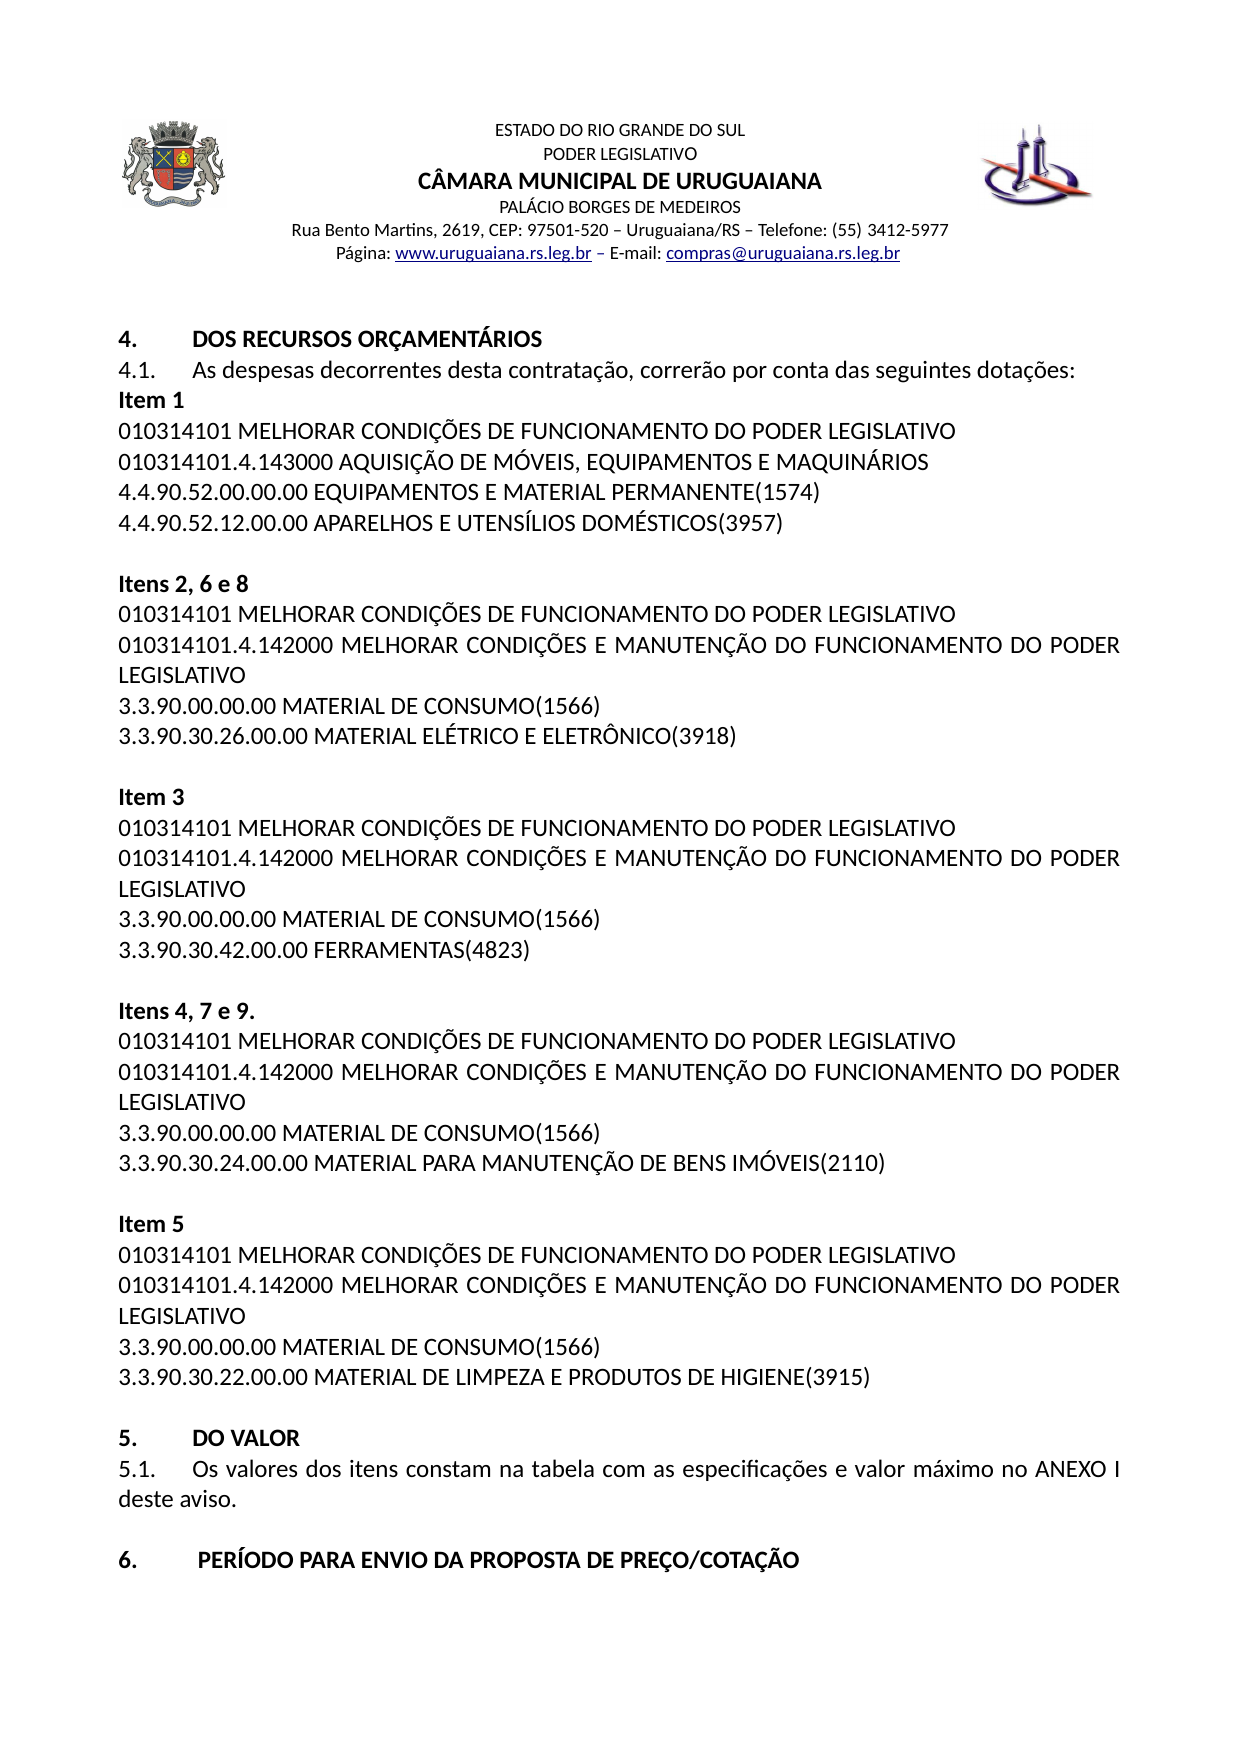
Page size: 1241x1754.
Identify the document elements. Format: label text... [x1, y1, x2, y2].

list As despesas decorrentes desta contratação, correrão por conta das seguintes dotações: [118, 354, 1122, 384]
picture [977, 121, 1094, 210]
text Itens 2, 6 e 8 [118, 568, 1122, 598]
text 3.3.90.00.00.00 MATERIAL DE CONSUMO(1566) [118, 690, 1122, 720]
text 3.3.90.30.26.00.00 MATERIAL ELÉTRICO E ELETRÔNICO(3918) [118, 720, 1122, 751]
text 010314101 MELHORAR CONDIÇÕES DE FUNCIONAMENTO DO PODER LEGISLATIVO [118, 1026, 1122, 1056]
text 4.4.90.52.00.00.00 EQUIPAMENTOS E MATERIAL PERMANENTE(1574) [118, 476, 1122, 507]
text 010314101 MELHORAR CONDIÇÕES DE FUNCIONAMENTO DO PODER LEGISLATIVO [118, 812, 1122, 842]
text 010314101.4.143000 AQUISIÇÃO DE MÓVEIS, EQUIPAMENTOS E MAQUINÁRIOS [118, 446, 1122, 476]
text Item 1 [118, 384, 1122, 415]
text 010314101.4.142000 MELHORAR CONDIÇÕES E MANUTENÇÃO DO FUNCIONAMENTO DO PODER LEGISLATIVO [118, 1270, 1122, 1331]
picture [121, 119, 227, 208]
text 010314101 MELHORAR CONDIÇÕES DE FUNCIONAMENTO DO PODER LEGISLATIVO [118, 1239, 1122, 1270]
list PERÍODO PARA ENVIO DA PROPOSTA DE PREÇO/COTAÇÃO [118, 1544, 1122, 1575]
text Item 3 [118, 781, 1122, 812]
text 010314101.4.142000 MELHORAR CONDIÇÕES E MANUTENÇÃO DO FUNCIONAMENTO DO PODER LEGISLATIVO [118, 629, 1122, 690]
list Os valores dos itens constam na tabela com as especificações e valor máximo no ANEXO I deste aviso. [118, 1453, 1122, 1514]
text 4.4.90.52.12.00.00 APARELHOS E UTENSÍLIOS DOMÉSTICOS(3957) [118, 507, 1122, 537]
text 010314101.4.142000 MELHORAR CONDIÇÕES E MANUTENÇÃO DO FUNCIONAMENTO DO PODER LEGISLATIVO [118, 1056, 1122, 1117]
text Itens 4, 7 e 9. [118, 995, 1122, 1026]
text 3.3.90.00.00.00 MATERIAL DE CONSUMO(1566) [118, 1117, 1122, 1148]
text 010314101 MELHORAR CONDIÇÕES DE FUNCIONAMENTO DO PODER LEGISLATIVO [118, 415, 1122, 446]
text 3.3.90.30.24.00.00 MATERIAL PARA MANUTENÇÃO DE BENS IMÓVEIS(2110) [118, 1148, 1122, 1178]
text 010314101 MELHORAR CONDIÇÕES DE FUNCIONAMENTO DO PODER LEGISLATIVO [118, 598, 1122, 629]
text Item 5 [118, 1209, 1122, 1239]
list DO VALOR [118, 1422, 1122, 1453]
text 3.3.90.30.22.00.00 MATERIAL DE LIMPEZA E PRODUTOS DE HIGIENE(3915) [118, 1361, 1122, 1392]
text 3.3.90.30.42.00.00 FERRAMENTAS(4823) [118, 934, 1122, 964]
list DOS RECURSOS ORÇAMENTÁRIOS [118, 323, 1122, 354]
text 3.3.90.00.00.00 MATERIAL DE CONSUMO(1566) [118, 1331, 1122, 1361]
text 010314101.4.142000 MELHORAR CONDIÇÕES E MANUTENÇÃO DO FUNCIONAMENTO DO PODER LEGISLATIVO [118, 842, 1122, 903]
text 3.3.90.00.00.00 MATERIAL DE CONSUMO(1566) [118, 903, 1122, 934]
